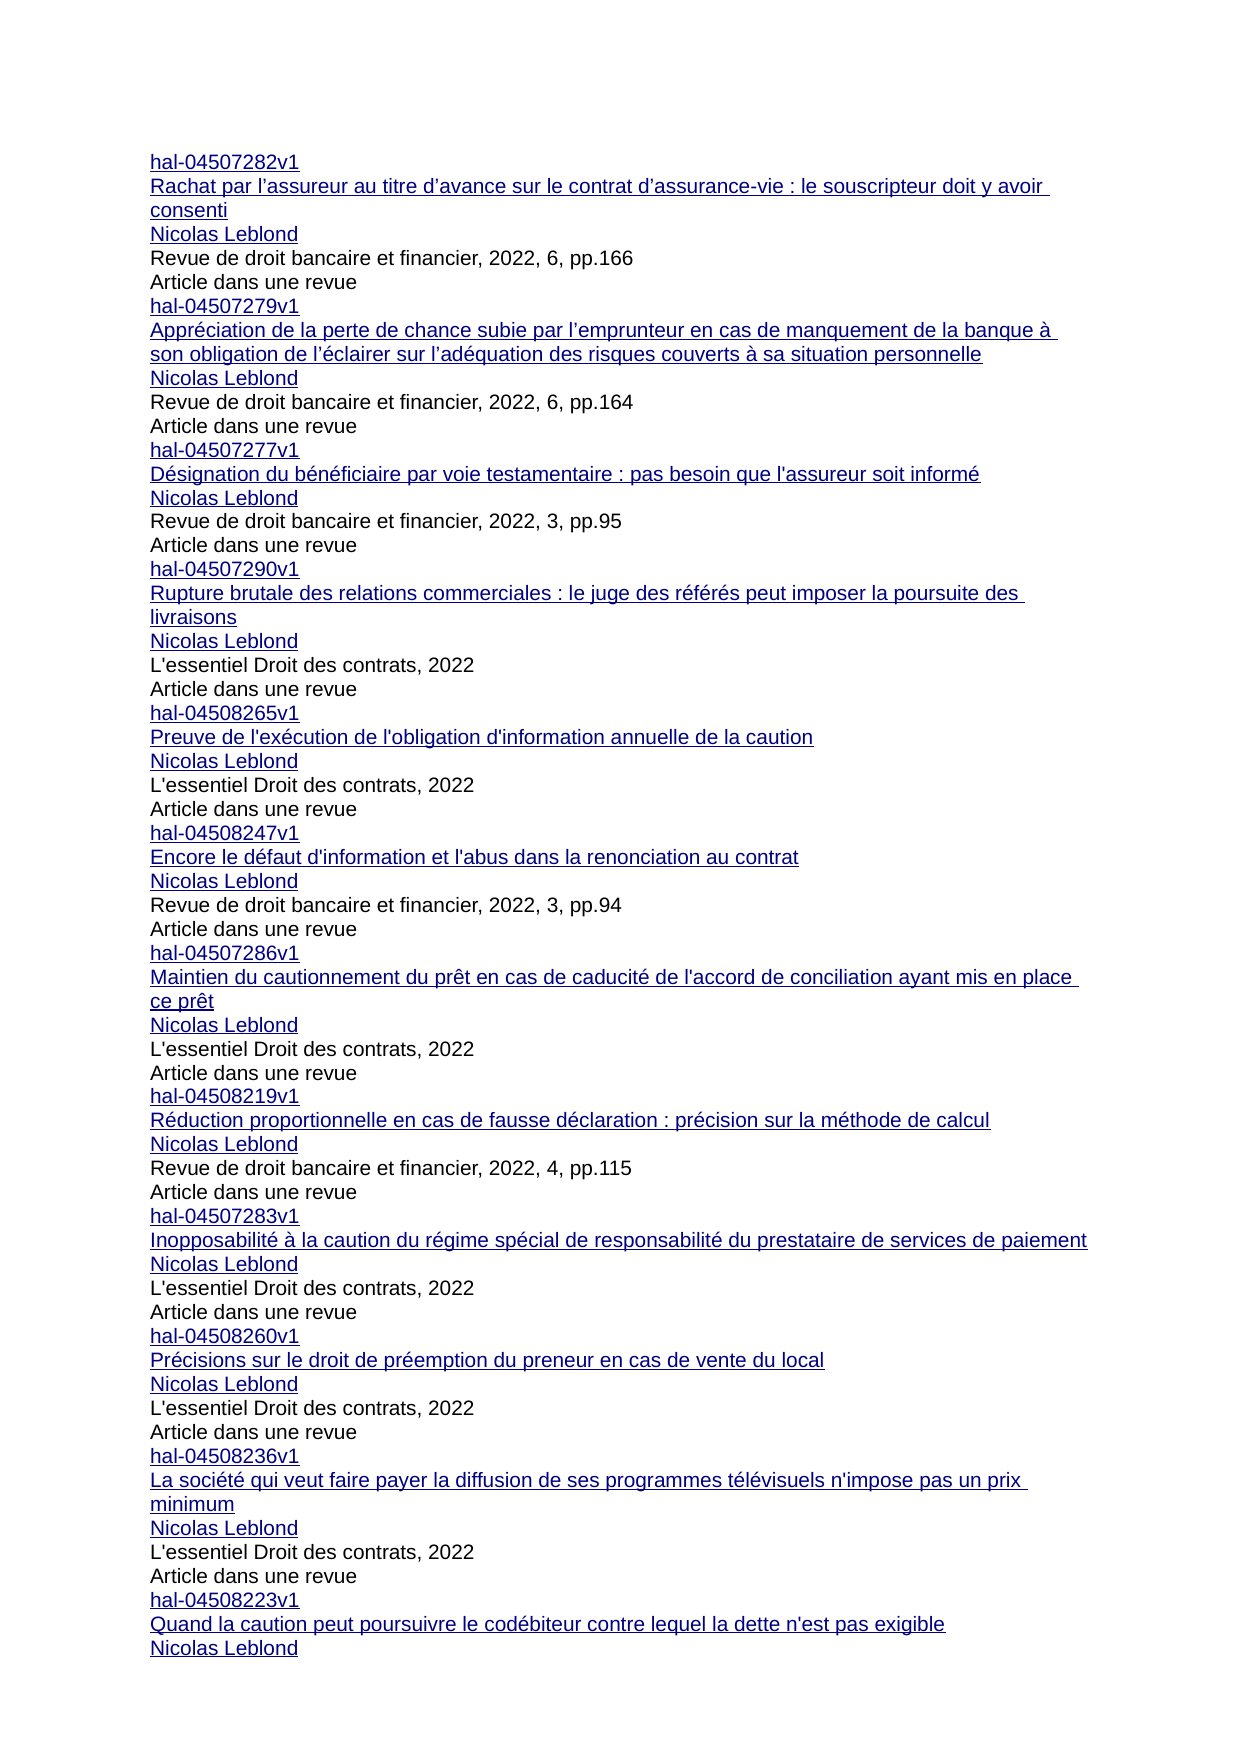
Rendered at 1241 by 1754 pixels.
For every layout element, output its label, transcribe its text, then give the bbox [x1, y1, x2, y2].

table_cell La société qui veut faire payer la diffusion de ses programmes télévisuels n'impose pas un prix minimum Nicolas Leblond L'essentiel Droit des contrats, 2022 Article dans une revue hal-04508223v1 [150, 1468, 1090, 1611]
table_cell Maintien du cautionnement du prêt en cas de caducité de l'accord de conciliation ayant mis en place ce prêt Nicolas Leblond L'essentiel Droit des contrats, 2022 Article dans une revue hal-04508219v1 [150, 965, 1090, 1108]
table_cell Appréciation de la perte de chance subie par l’emprunteur en cas de manquement de la banque à son obligation de l’éclairer sur l’adéquation des risques couverts à sa situation personnelle Nicolas Leblond Revue de droit bancaire et financier, 2022, 6, pp.164 Article dans une revue hal-04507277v1 [150, 318, 1090, 461]
table_cell Encore le défaut d'information et l'abus dans la renonciation au contrat Nicolas Leblond Revue de droit bancaire et financier, 2022, 3, pp.94 Article dans une revue hal-04507286v1 [150, 845, 1090, 964]
table_cell Désignation du bénéficiaire par voie testamentaire : pas besoin que l'assureur soit informé Nicolas Leblond Revue de droit bancaire et financier, 2022, 3, pp.95 Article dans une revue hal-04507290v1 [150, 461, 1090, 581]
table_cell Inopposabilité à la caution du régime spécial de responsabilité du prestataire de services de paiement Nicolas Leblond L'essentiel Droit des contrats, 2022 Article dans une revue hal-04508260v1 [150, 1228, 1090, 1348]
table_cell Quand la caution peut poursuivre le codébiteur contre lequel la dette n'est pas exigible Nicolas Leblond [150, 1611, 1090, 1659]
table_cell Réduction proportionnelle en cas de fausse déclaration : précision sur la méthode de calcul Nicolas Leblond Revue de droit bancaire et financier, 2022, 4, pp.115 Article dans une revue hal-04507283v1 [150, 1108, 1090, 1228]
table_cell Rupture brutale des relations commerciales : le juge des référés peut imposer la poursuite des livraisons Nicolas Leblond L'essentiel Droit des contrats, 2022 Article dans une revue hal-04508265v1 [150, 581, 1090, 725]
table_cell hal-04507282v1 [150, 150, 1090, 174]
table_cell Preuve de l'exécution de l'obligation d'information annuelle de la caution Nicolas Leblond L'essentiel Droit des contrats, 2022 Article dans une revue hal-04508247v1 [150, 725, 1090, 845]
table_cell Précisions sur le droit de préemption du preneur en cas de vente du local Nicolas Leblond L'essentiel Droit des contrats, 2022 Article dans une revue hal-04508236v1 [150, 1348, 1090, 1468]
table_cell Rachat par l’assureur au titre d’avance sur le contrat d’assurance-vie : le souscripteur doit y avoir consenti Nicolas Leblond Revue de droit bancaire et financier, 2022, 6, pp.166 Article dans une revue hal-04507279v1 [150, 174, 1090, 318]
